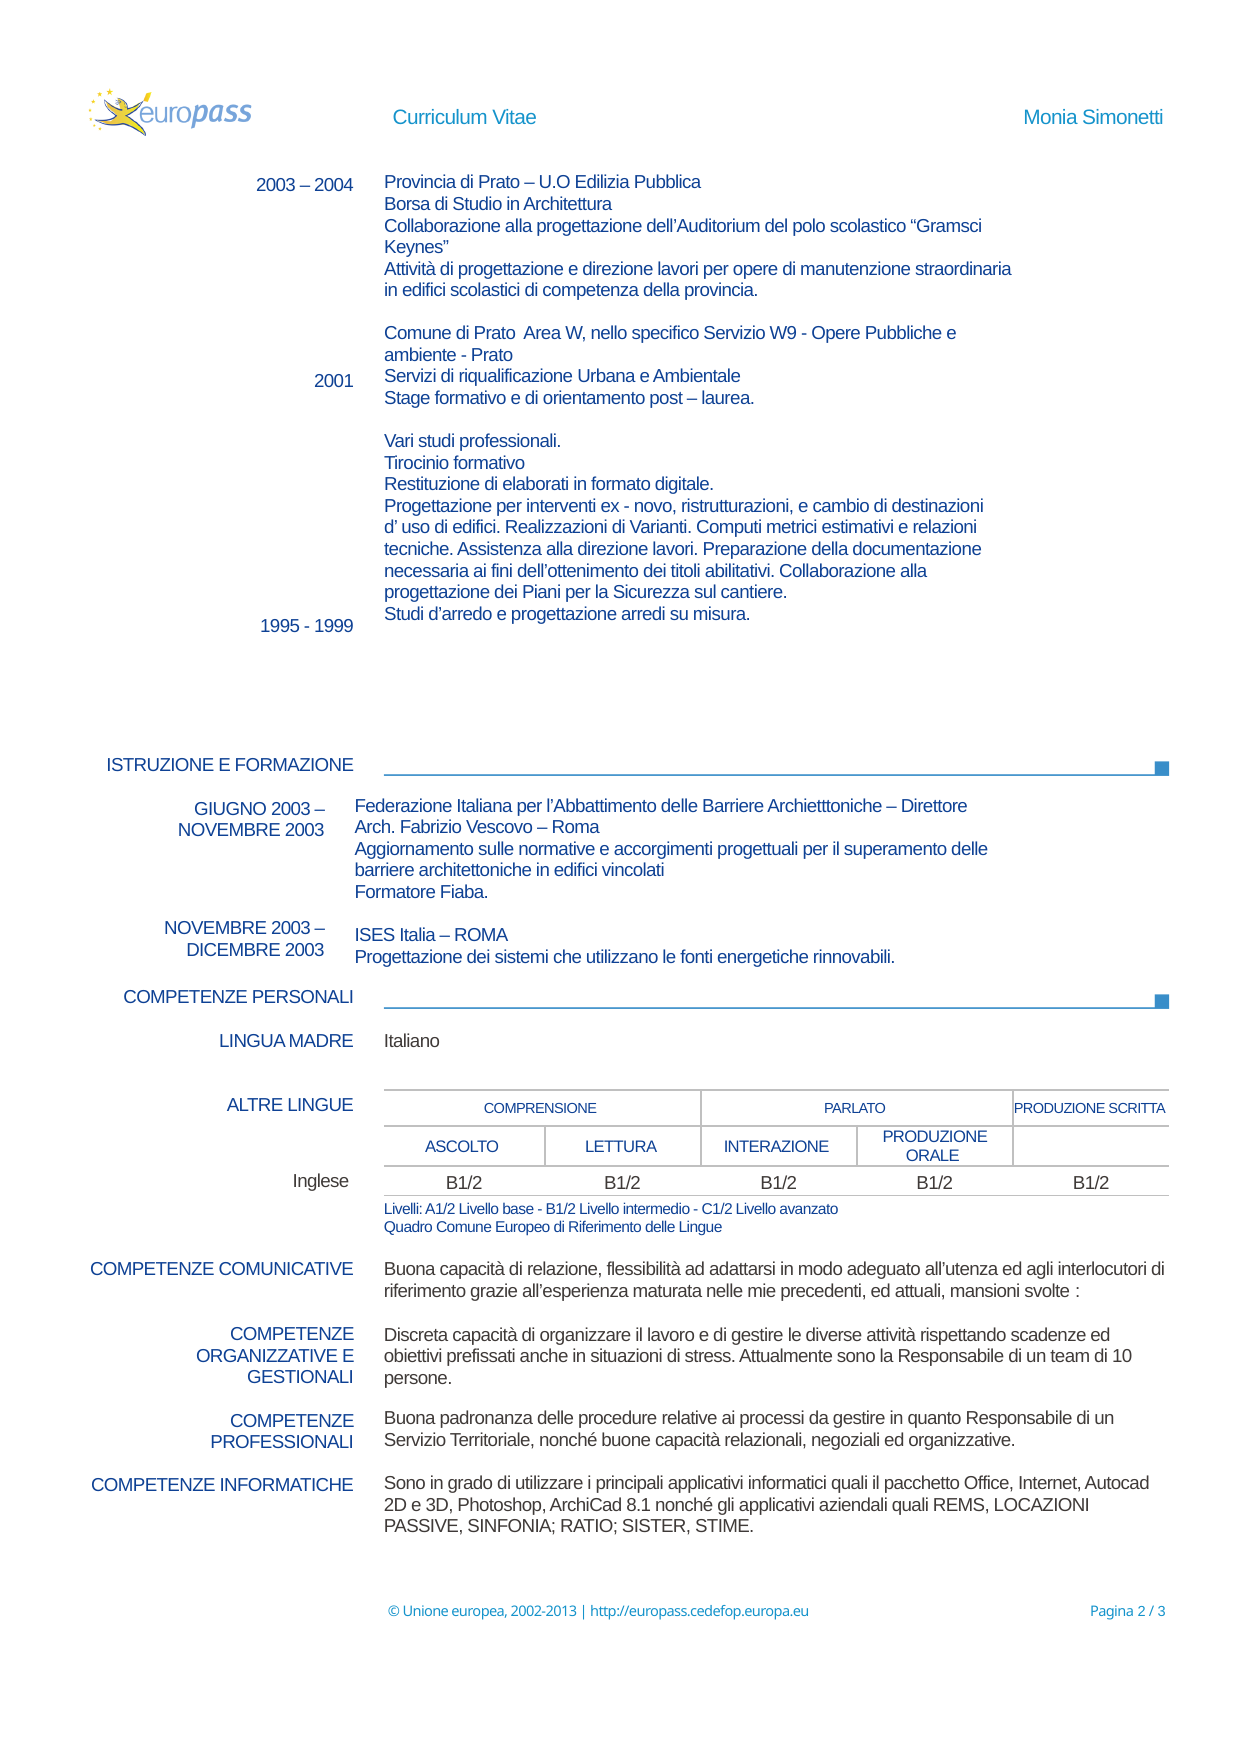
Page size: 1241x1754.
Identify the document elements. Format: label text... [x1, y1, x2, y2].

table_header Provincia di Prato – U.O Edilizia Pubblica Borsa di Studio in Architettura Collaborazione alla progettazione dell’Auditorium del polo scolastico “Gramsci Keynes” Attività di progettazione e direzione lavori per opere di manutenzione straordinaria in edifici scolastici di competenza della provincia. Comune di Prato Area W, nello specifico Servizio W9 - Opere Pubbliche e ambiente - Prato Servizi di riqualificazione Urbana e Ambientale Stage formativo e di orientamento post – laurea. Vari studi professionali. Tirocinio formativo Restituzione di elaborati in formato digitale. Progettazione per interventi ex - novo, ristrutturazioni, e cambio di destinazioni d’ uso di edifici. Realizzazioni di Varianti. Computi metrici estimativi e relazioni tecniche. Assistenza alla direzione lavori. Preparazione della documentazione necessaria ai fini dell’ottenimento dei titoli abilitativi. Collaborazione alla progettazione dei Piani per la Sicurezza sul cantiere. Studi d’arredo e progettazione arredi su misura. [384, 171, 1140, 646]
table_cell Livelli: A1/2 Livello base - B1/2 Livello intermedio - C1/2 Livello avanzato Quadro Comune Europeo di Riferimento delle Lingue [384, 1196, 1169, 1236]
table_header [384, 754, 1169, 774]
table_cell B1/2 [857, 1167, 1013, 1195]
table_header Competenze informatiche [89, 1472, 384, 1537]
table_header Lingua madre [89, 1028, 384, 1054]
table_cell Interazione [702, 1127, 856, 1165]
table_cell [384, 1054, 1169, 1089]
table_header Italiano [384, 1028, 1169, 1054]
table_header Federazione Italiana per l’Abbattimento delle Barriere Archietttoniche – Direttore Arch. Fabrizio Vescovo – Roma Aggiornamento sulle normative e accorgimenti progettuali per il superamento delle barriere architettoniche in edifici vincolati Formatore Fiaba. ISES Italia – ROMA Progettazione dei sistemi che utilizzano le fonti energetiche rinnovabili. [354, 795, 1004, 967]
table_header Sono in grado di utilizzare i principali applicativi informatici quali il pacchetto Office, Internet, Autocad 2D e 3D, Photoshop, ArchiCad 8.1 nonché gli applicativi aziendali quali REMS, LOCAZIONI PASSIVE, SINFONIA; RATIO; SISTER, STIME. [384, 1472, 1169, 1537]
table_cell [384, 646, 1140, 734]
table_cell [89, 1054, 384, 1089]
table_header Competenze comunicative [89, 1255, 384, 1301]
table_cell PRODUZIONE SCRITTA [1014, 1091, 1169, 1125]
table_header Competenze organizzative e gestionali [89, 1320, 384, 1388]
table_header 1/2007 – 7/2012 2005 –1/2007 2000 – 2004 2003 – 2004 2001 1995 - 1999 [89, 171, 384, 734]
table_cell PARLATO [702, 1091, 1012, 1125]
table_cell B1/2 [1013, 1167, 1169, 1195]
table_cell Produzione orale [858, 1127, 1012, 1165]
table_header COMPETENZE PERSONALI [89, 986, 384, 1008]
table_cell Altre lingue [89, 1089, 384, 1165]
table_header Discreta capacità di organizzare il lavoro e di gestire le diverse attività rispettando scadenze ed obiettivi prefissati anche in situazioni di stress. Attualmente sono la Responsabile di un team di 10 persone. [384, 1320, 1169, 1388]
table_cell [89, 1195, 384, 1236]
table_header Competenze professionali [89, 1407, 384, 1453]
table_cell Inglese [89, 1165, 384, 1195]
table_cell B1/2 [701, 1167, 857, 1195]
table_header Giugno 2003 – Novembre 2003 Novembre 2003 – Dicembre 2003 [89, 795, 354, 967]
table_header [1004, 795, 1140, 967]
table_header [384, 986, 1169, 1007]
table_header Buona padronanza delle procedure relative ai processi da gestire in quanto Responsabile di un Servizio Territoriale, nonché buone capacità relazionali, negoziali ed organizzative. [384, 1407, 1169, 1453]
table_cell COMPRENSIONE [384, 1091, 700, 1125]
table_header ISTRUZIONE E FORMAZIONE [89, 754, 384, 775]
table_header Buona capacità di relazione, flessibilità ad adattarsi in modo adeguato all’utenza ed agli interlocutori di riferimento grazie all’esperienza maturata nelle mie precedenti, ed attuali, mansioni svolte : [384, 1255, 1169, 1301]
table_cell [1014, 1127, 1169, 1165]
table_cell B1/2 [545, 1167, 701, 1195]
table_cell Lettura [546, 1127, 700, 1165]
table_cell B1/2 [384, 1167, 544, 1195]
table_cell Ascolto [384, 1127, 544, 1165]
